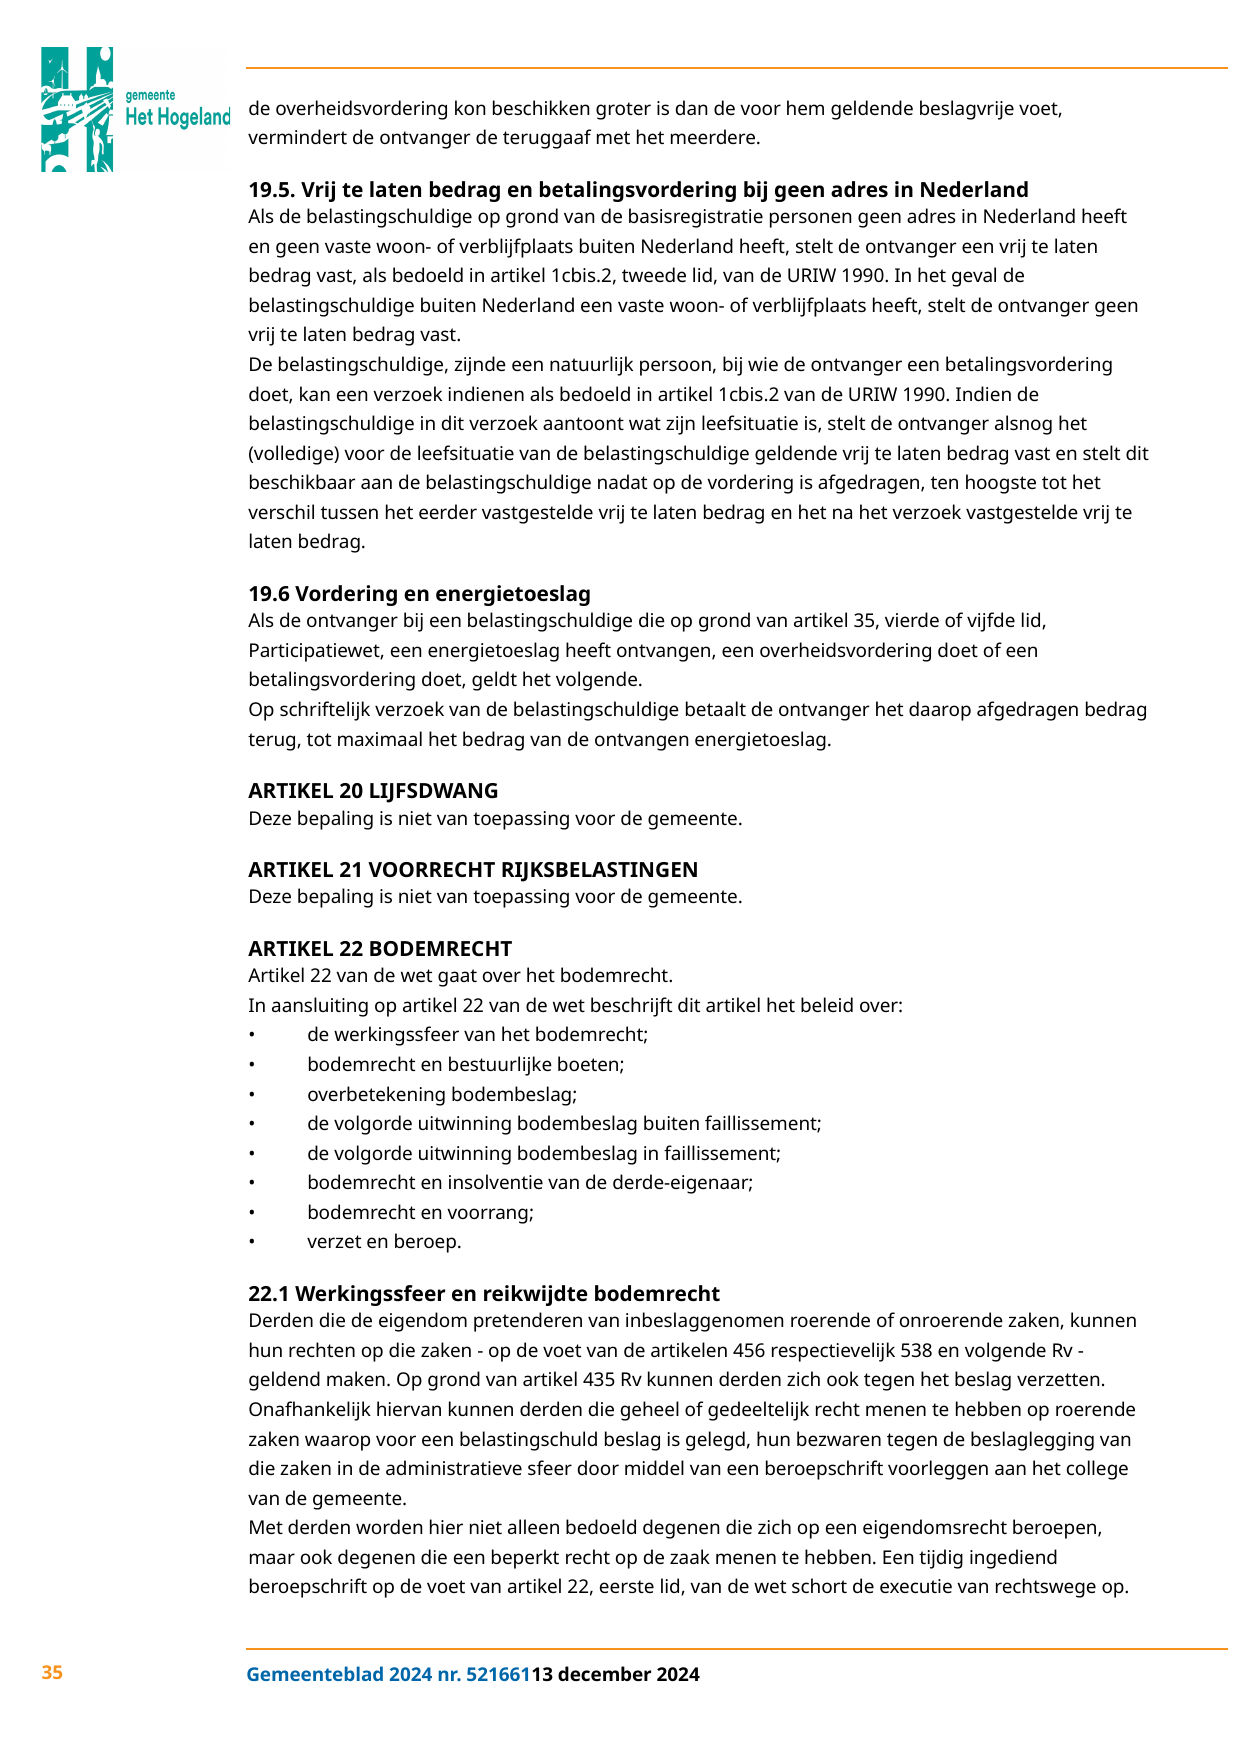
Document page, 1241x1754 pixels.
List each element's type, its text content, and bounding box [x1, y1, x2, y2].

list de volgorde uitwinning bodembeslag in faillissement; [248, 1140, 1152, 1166]
text de overheidsvordering kon beschikken groter is dan de voor hem geldende beslagvrije voet, vermindert de ontvanger de teruggaaf met het meerdere. [248, 95, 1152, 150]
list bodemrecht en bestuurlijke boeten; [248, 1051, 1152, 1077]
text Op schriftelijk verzoek van de belastingschuldige betaalt de ontvanger het daarop afgedragen bedrag terug, tot maximaal het bedrag van de ontvangen energietoeslag. [248, 696, 1152, 752]
text Met derden worden hier niet alleen bedoeld degenen die zich op een eigendomsrecht beroepen, maar ook degenen die een beperkt recht op de zaak menen te hebben. Een tijdig ingediend beroepschrift op de voet van artikel 22, eerste lid, van de wet schort de executie van rechtswege op. [248, 1514, 1152, 1599]
text Als de belastingschuldige op grond van de basisregistratie personen geen adres in Nederland heeft en geen vaste woon- of verblijfplaats buiten Nederland heeft, stelt de ontvanger een vrij te laten bedrag vast, als bedoeld in artikel 1cbis.2, tweede lid, van de URIW 1990. In het geval de belastingschuldige buiten Nederland een vaste woon- of verblijfplaats heeft, stelt de ontvanger geen vrij te laten bedrag vast. [248, 203, 1152, 347]
text 22.1 Werkingssfeer en reikwijdte bodemrecht [248, 1279, 1152, 1307]
text Als de ontvanger bij een belastingschuldige die op grond van artikel 35, vierde of vijfde lid, Participatiewet, een energietoeslag heeft ontvangen, een overheidsvordering doet of een betalingsvordering doet, geldt het volgende. [248, 607, 1152, 692]
text Derden die de eigendom pretenderen van inbeslaggenomen roerende of onroerende zaken, kunnen hun rechten op die zaken - op de voet van de artikelen 456 respectievelijk 538 en volgende Rv - geldend maken. Op grond van artikel 435 Rv kunnen derden zich ook tegen het beslag verzetten. [248, 1307, 1152, 1392]
list overbetekening bodembeslag; [248, 1081, 1152, 1106]
list bodemrecht en voorrang; [248, 1199, 1152, 1225]
text Deze bepaling is niet van toepassing voor de gemeente. [248, 805, 1152, 830]
list verzet en beroep. [248, 1229, 1152, 1254]
text Artikel 22 van de wet gaat over het bodemrecht. [248, 962, 1152, 988]
text 19.6 Vordering en energietoeslag [248, 579, 1152, 607]
text Deze bepaling is niet van toepassing voor de gemeente. [248, 883, 1152, 909]
text In aansluiting op artikel 22 van de wet beschrijft dit artikel het beleid over: [248, 992, 1152, 1018]
list de werkingssfeer van het bodemrecht; [248, 1022, 1152, 1047]
text Onafhankelijk hiervan kunnen derden die geheel of gedeeltelijk recht menen te hebben op roerende zaken waarop voor een belastingschuld beslag is gelegd, hun bezwaren tegen de beslaglegging van die zaken in de administratieve sfeer door middel van een beroepschrift voorleggen aan het college van de gemeente. [248, 1396, 1152, 1511]
text De belastingschuldige, zijnde een natuurlijk persoon, bij wie de ontvanger een betalingsvordering doet, kan een verzoek indienen als bedoeld in artikel 1cbis.2 van de URIW 1990. Indien de belastingschuldige in dit verzoek aantoont wat zijn leefsituatie is, stelt de ontvanger alsnog het (volledige) voor de leefsituatie van de belastingschuldige geldende vrij te laten bedrag vast en stelt dit beschikbaar aan de belastingschuldige nadat op de vordering is afgedragen, ten hoogste tot het verschil tussen het eerder vastgestelde vrij te laten bedrag en het na het verzoek vastgestelde vrij te laten bedrag. [248, 351, 1152, 554]
list de volgorde uitwinning bodembeslag buiten faillissement; [248, 1110, 1152, 1136]
text ARTIKEL 20 LIJFSDWANG [248, 776, 1152, 805]
text ARTIKEL 21 VOORRECHT RIJKSBELASTINGEN [248, 855, 1152, 883]
text 19.5. Vrij te laten bedrag en betalingsvordering bij geen adres in Nederland [248, 175, 1152, 203]
picture [41, 47, 231, 172]
list bodemrecht en insolventie van de derde-eigenaar; [248, 1169, 1152, 1195]
text ARTIKEL 22 BODEMRECHT [248, 934, 1152, 962]
